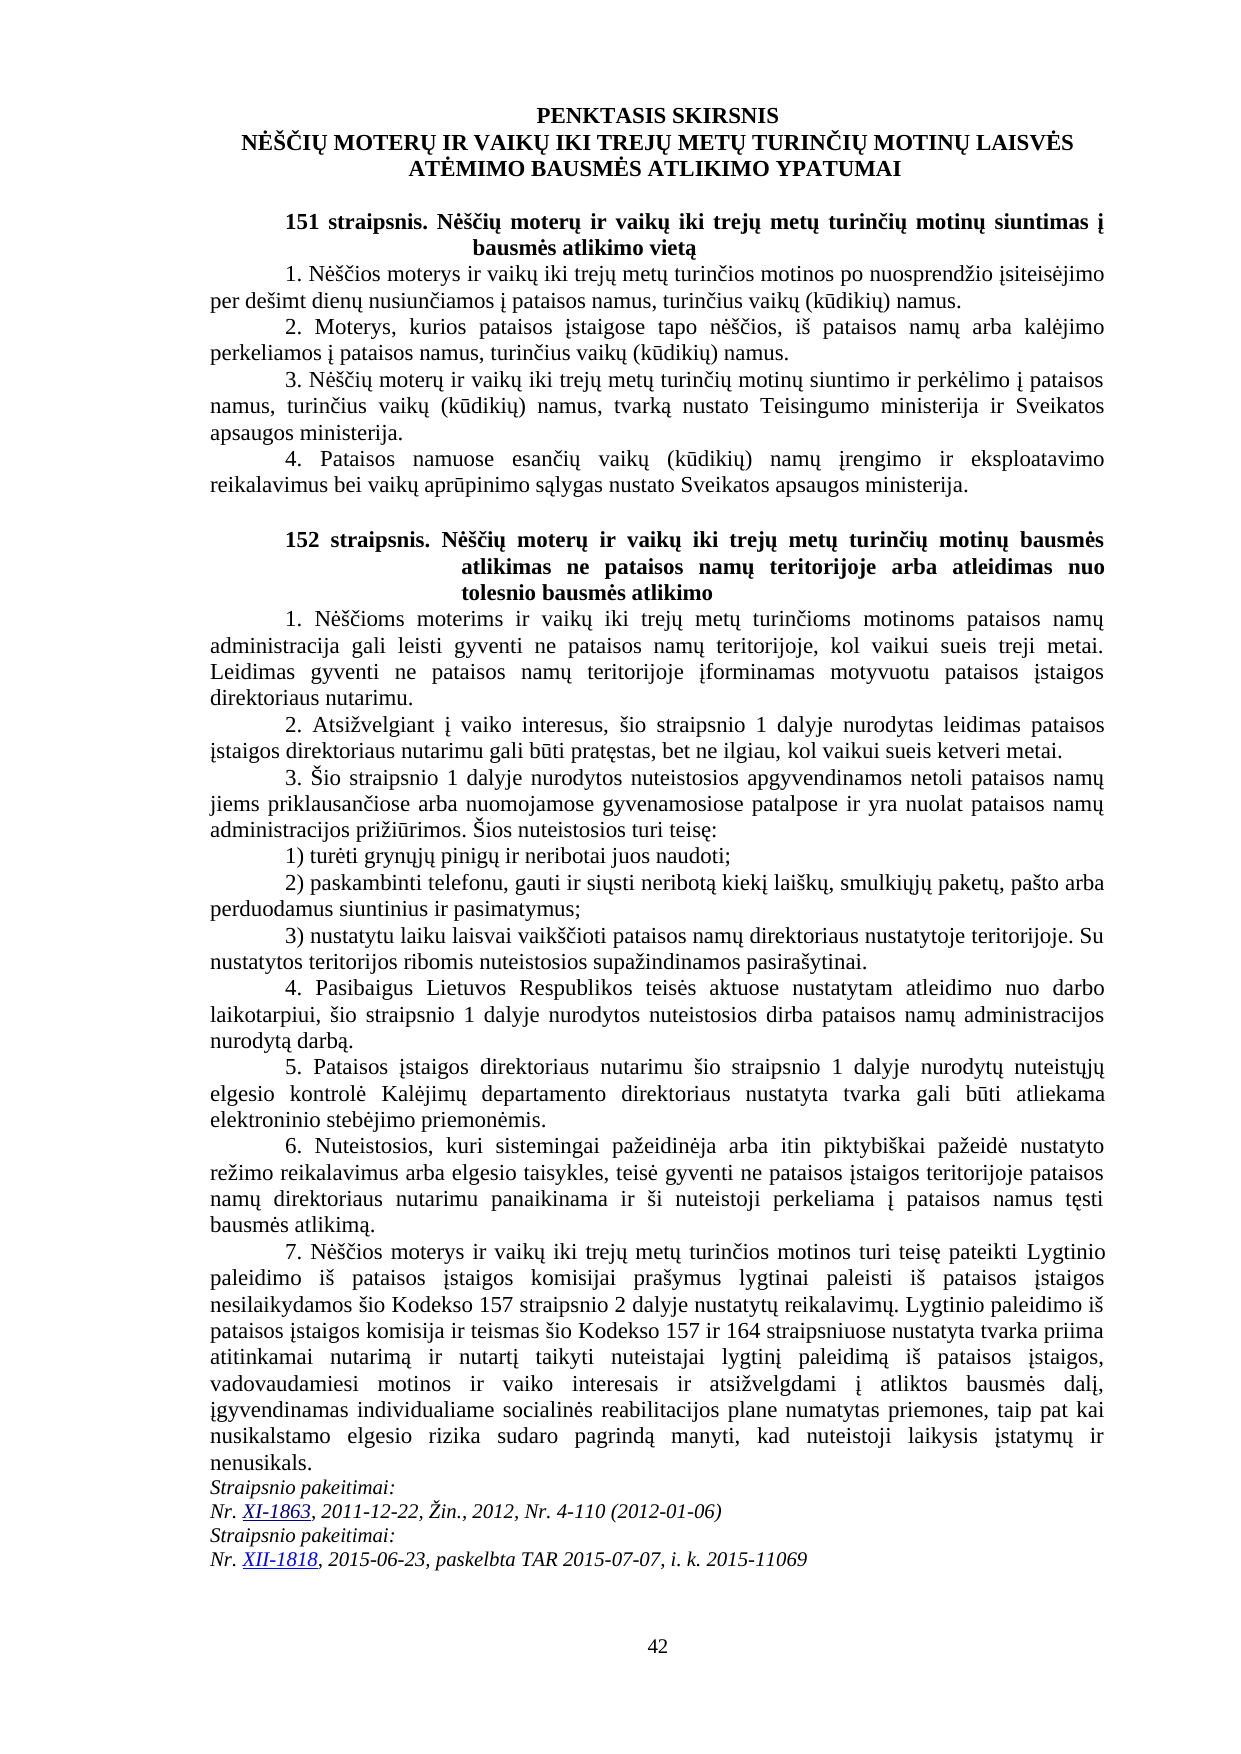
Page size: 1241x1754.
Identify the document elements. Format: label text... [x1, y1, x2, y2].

text 3. Nėščių moterų ir vaikų iki trejų metų turinčių motinų siuntimo ir perkėlimo į pataisos namus, turinčius vaikų (kūdikių) namus, tvarką nustato Teisingumo ministerija ir Sveikatos apsaugos ministerija. [210, 366, 1106, 445]
text 4. Pataisos namuose esančių vaikų (kūdikių) namų įrengimo ir eksploatavimo reikalavimus bei vaikų aprūpinimo sąlygas nustato Sveikatos apsaugos ministerija. [210, 445, 1106, 498]
text Nr. XII-1818, 2015-06-23, paskelbta TAR 2015-07-07, i. k. 2015-11069 [210, 1547, 1106, 1571]
text 4. Pasibaigus Lietuvos Respublikos teisės aktuose nustatytam atleidimo nuo darbo laikotarpiui, šio straipsnio 1 dalyje nurodytos nuteistosios dirba pataisos namų administracijos nurodytą darbą. [210, 974, 1106, 1053]
text Straipsnio pakeitimai: [210, 1523, 1106, 1547]
text 2. Atsižvelgiant į vaiko interesus, šio straipsnio 1 dalyje nurodytas leidimas pataisos įstaigos direktoriaus nutarimu gali būti pratęstas, bet ne ilgiau, kol vaikui sueis ketveri metai. [210, 711, 1106, 763]
subtitle Penktasis skirsnis [210, 102, 1106, 129]
text NĖŠČIŲ MOTERŲ IR VAIKŲ IKI TREJŲ METŲ TURINČIŲ MOTINŲ LAISVĖS ATĖMIMO BAUSMĖS ATLIKIMO YPATUMAI [210, 129, 1106, 181]
text 6. Nuteistosios, kuri sistemingai pažeidinėja arba itin piktybiškai pažeidė nustatyto režimo reikalavimus arba elgesio taisykles, teisė gyventi ne pataisos įstaigos teritorijoje pataisos namų direktoriaus nutarimu panaikinama ir ši nuteistoji perkeliama į pataisos namus tęsti bausmės atlikimą. [210, 1132, 1106, 1238]
text 2. Moterys, kurios pataisos įstaigose tapo nėščios, iš pataisos namų arba kalėjimo perkeliamos į pataisos namus, turinčius vaikų (kūdikių) namus. [210, 313, 1106, 366]
text Nr. XI-1863, 2011-12-22, Žin., 2012, Nr. 4-110 (2012-01-06) [210, 1499, 1106, 1523]
text 5. Pataisos įstaigos direktoriaus nutarimu šio straipsnio 1 dalyje nurodytų nuteistųjų elgesio kontrolė Kalėjimų departamento direktoriaus nustatyta tvarka gali būti atliekama elektroninio stebėjimo priemonėmis. [210, 1053, 1106, 1132]
text 1) turėti grynųjų pinigų ir neribotai juos naudoti; [210, 843, 1106, 869]
text 2) paskambinti telefonu, gauti ir siųsti neribotą kiekį laiškų, smulkiųjų paketų, pašto arba perduodamus siuntinius ir pasimatymus; [210, 869, 1106, 922]
text 151 straipsnis. Nėščių moterų ir vaikų iki trejų metų turinčių motinų siuntimas į bausmės atlikimo vietą [285, 208, 1106, 260]
text 3) nustatytu laiku laisvai vaikščioti pataisos namų direktoriaus nustatytoje teritorijoje. Su nustatytos teritorijos ribomis nuteistosios supažindinamos pasirašytinai. [210, 922, 1106, 974]
text 3. Šio straipsnio 1 dalyje nurodytos nuteistosios apgyvendinamos netoli pataisos namų jiems priklausančiose arba nuomojamose gyvenamosiose patalpose ir yra nuolat pataisos namų administracijos prižiūrimos. Šios nuteistosios turi teisę: [210, 763, 1106, 843]
text 7. Nėščios moterys ir vaikų iki trejų metų turinčios motinos turi teisę pateikti Lygtinio paleidimo iš pataisos įstaigos komisijai prašymus lygtinai paleisti iš pataisos įstaigos nesilaikydamos šio Kodekso 157 straipsnio 2 dalyje nustatytų reikalavimų. Lygtinio paleidimo iš pataisos įstaigos komisija ir teismas šio Kodekso 157 ir 164 straipsniuose nustatyta tvarka priima atitinkamai nutarimą ir nutartį taikyti nuteistajai lygtinį paleidimą iš pataisos įstaigos, vadovaudamiesi motinos ir vaiko interesais ir atsižvelgdami į atliktos bausmės dalį, įgyvendinamas individualiame socialinės reabilitacijos plane numatytas priemones, taip pat kai nusikalstamo elgesio rizika sudaro pagrindą manyti, kad nuteistoji laikysis įstatymų ir nenusikals. [210, 1238, 1106, 1475]
text 152 straipsnis. Nėščių moterų ir vaikų iki trejų metų turinčių motinų bausmės atlikimas ne pataisos namų teritorijoje arba atleidimas nuo tolesnio bausmės atlikimo [285, 526, 1106, 605]
text Straipsnio pakeitimai: [210, 1475, 1106, 1499]
text 1. Nėščioms moterims ir vaikų iki trejų metų turinčioms motinoms pataisos namų administracija gali leisti gyventi ne pataisos namų teritorijoje, kol vaikui sueis treji metai. Leidimas gyventi ne pataisos namų teritorijoje įforminamas motyvuotu pataisos įstaigos direktoriaus nutarimu. [210, 605, 1106, 711]
text 1. Nėščios moterys ir vaikų iki trejų metų turinčios motinos po nuosprendžio įsiteisėjimo per dešimt dienų nusiunčiamos į pataisos namus, turinčius vaikų (kūdikių) namus. [210, 260, 1106, 313]
